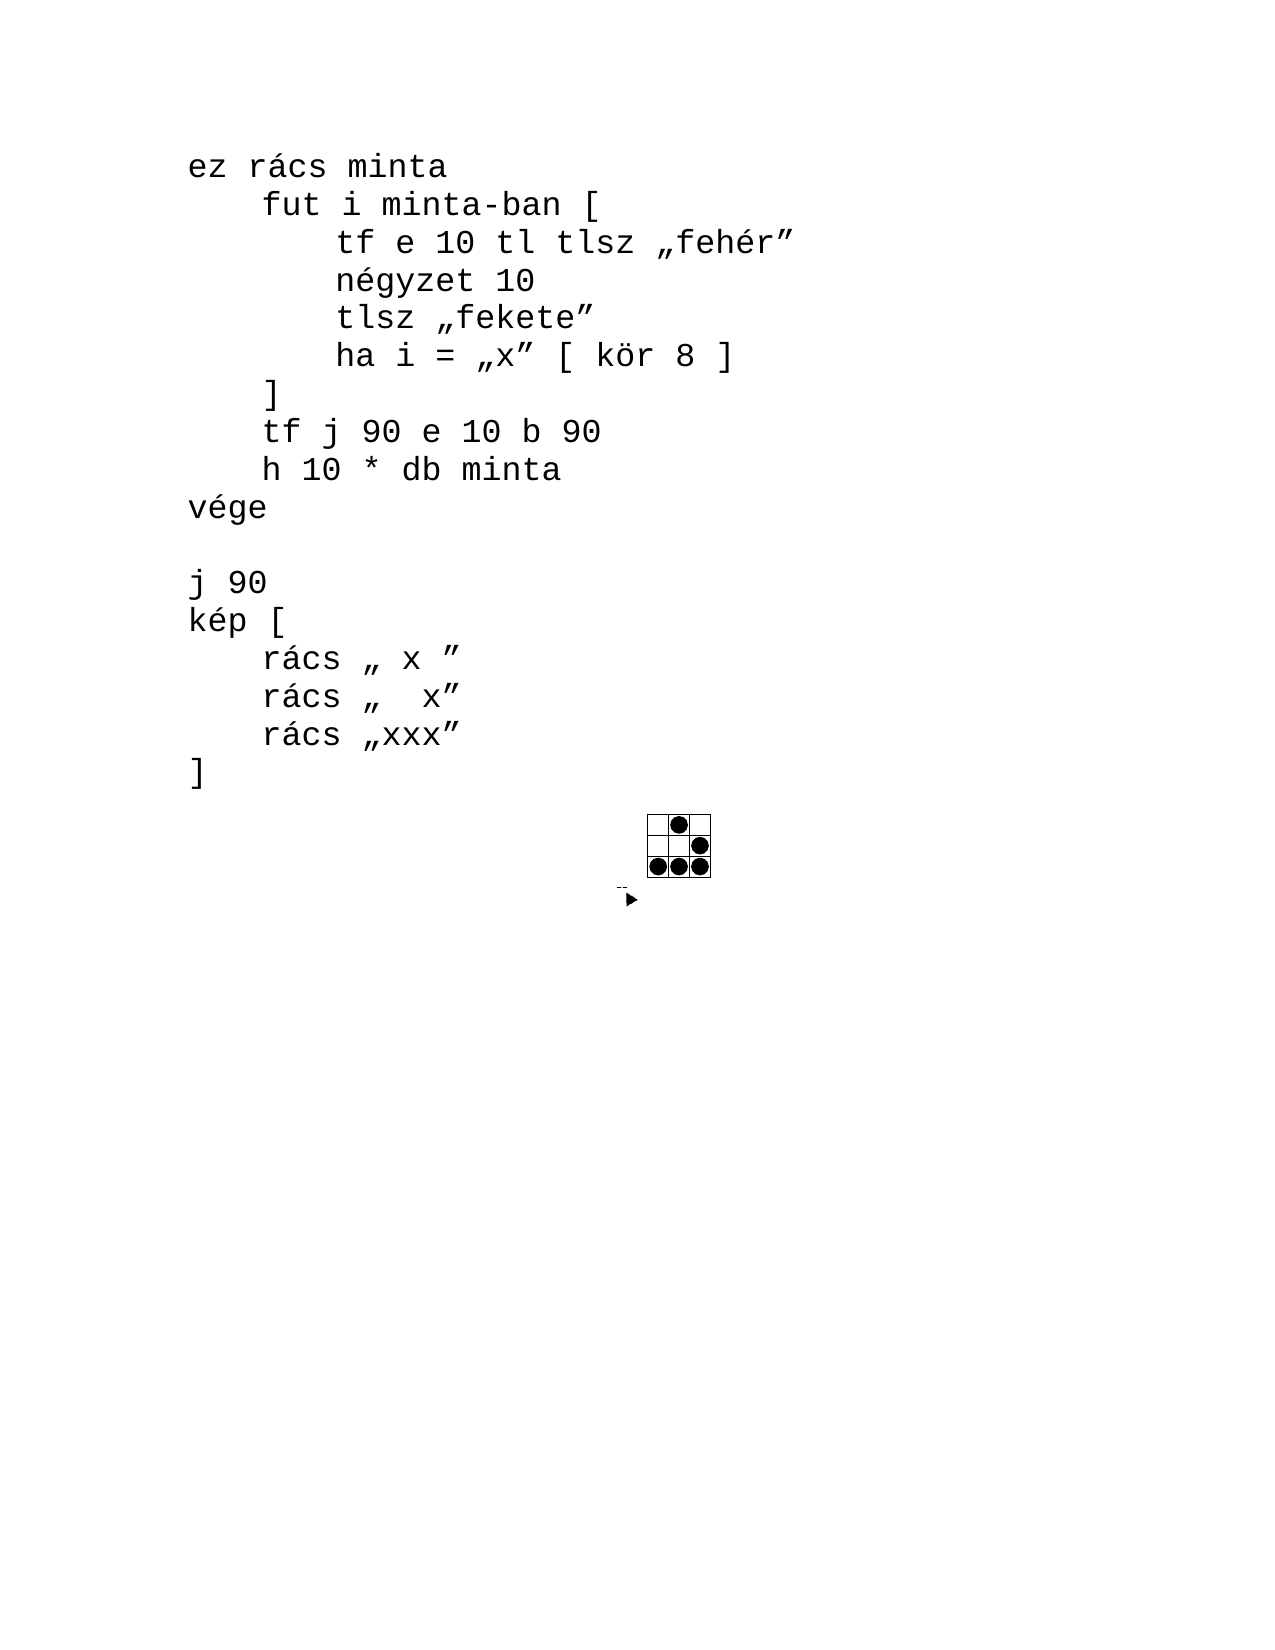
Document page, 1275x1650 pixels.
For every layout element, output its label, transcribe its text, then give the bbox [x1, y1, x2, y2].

text rács „ x ” [187, 642, 1087, 679]
text tf e 10 tl tlsz „fehér” [187, 226, 1087, 263]
text ez rács minta [187, 150, 1087, 188]
text j 90 [187, 566, 1087, 604]
text rács „ x” [187, 679, 1087, 717]
text kép [ [187, 604, 1087, 642]
text tf j 90 e 10 b 90 [187, 415, 1087, 452]
text ] [187, 755, 1087, 793]
text ] [187, 377, 1087, 415]
text fut i minta-ban [ [187, 188, 1087, 226]
text vége [187, 490, 1087, 528]
text h 10 * db minta [187, 452, 1087, 490]
text ha i = „x” [ kör 8 ] [187, 339, 1087, 377]
text tlsz „fekete” [187, 301, 1087, 339]
text rács „xxx” [187, 717, 1087, 755]
text négyzet 10 [187, 263, 1087, 301]
